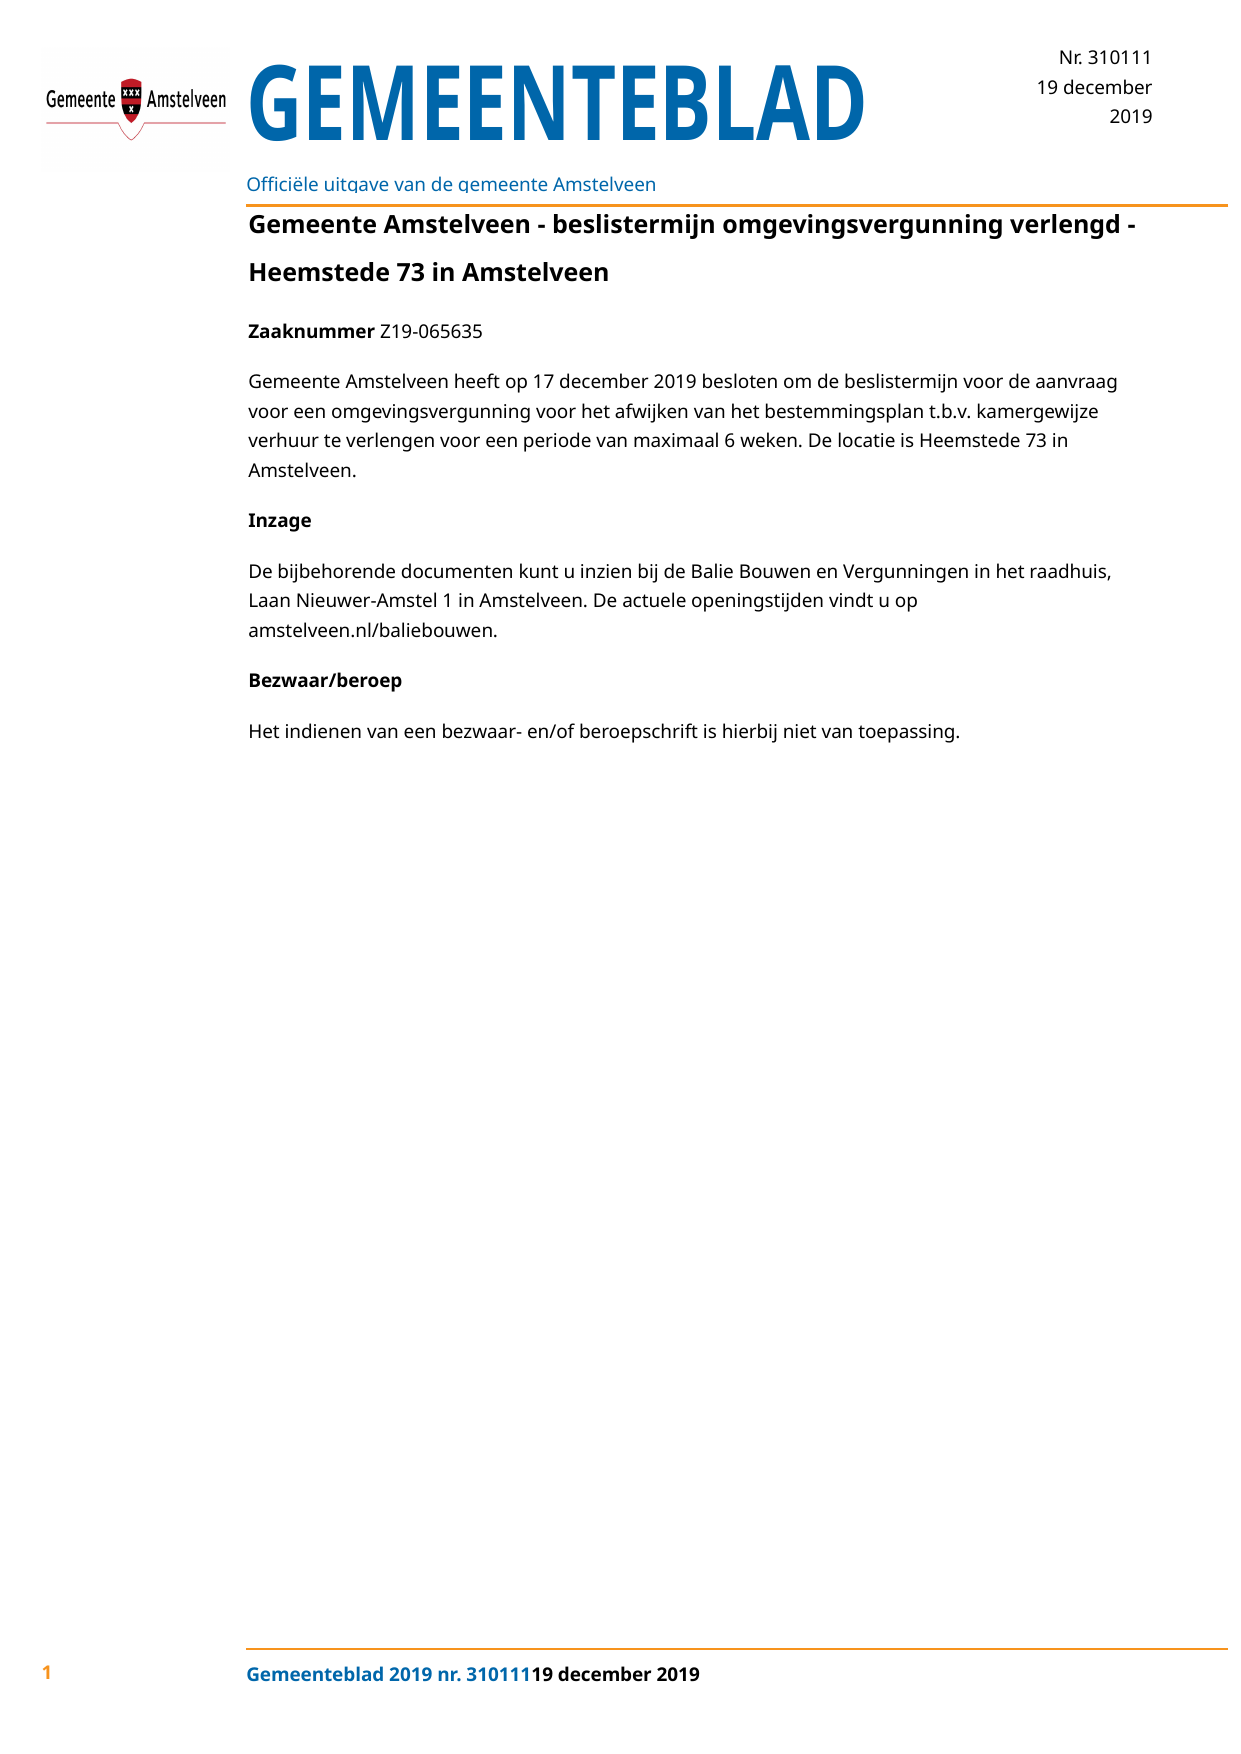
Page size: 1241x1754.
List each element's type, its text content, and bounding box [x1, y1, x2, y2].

picture [41, 47, 231, 172]
text Gemeente Amstelveen heeft op 17 december 2019 besloten om de beslistermijn voor de aanvraag voor een omgevingsvergunning voor het afwijken van het bestemmingsplan t.b.v. kamergewijze verhuur te verlengen voor een periode van maximaal 6 weken. De locatie is Heemstede 73 in Amstelveen. [248, 368, 1152, 483]
text Het indienen van een bezwaar- en/of beroepschrift is hierbij niet van toepassing. [248, 718, 1152, 744]
text Inzage [248, 507, 1152, 533]
text De bijbehorende documenten kunt u inzien bij de Balie Bouwen en Vergunningen in het raadhuis, Laan Nieuwer-Amstel 1 in Amstelveen. De actuele openingstijden vindt u op amstelveen.nl/baliebouwen. [248, 558, 1152, 643]
text Zaaknummer Z19-065635 [248, 318, 1152, 344]
text Gemeente Amstelveen - beslistermijn omgevingsvergunning verlengd - Heemstede 73 in Amstelveen [248, 207, 1152, 288]
text Bezwaar/beroep [248, 667, 1152, 693]
